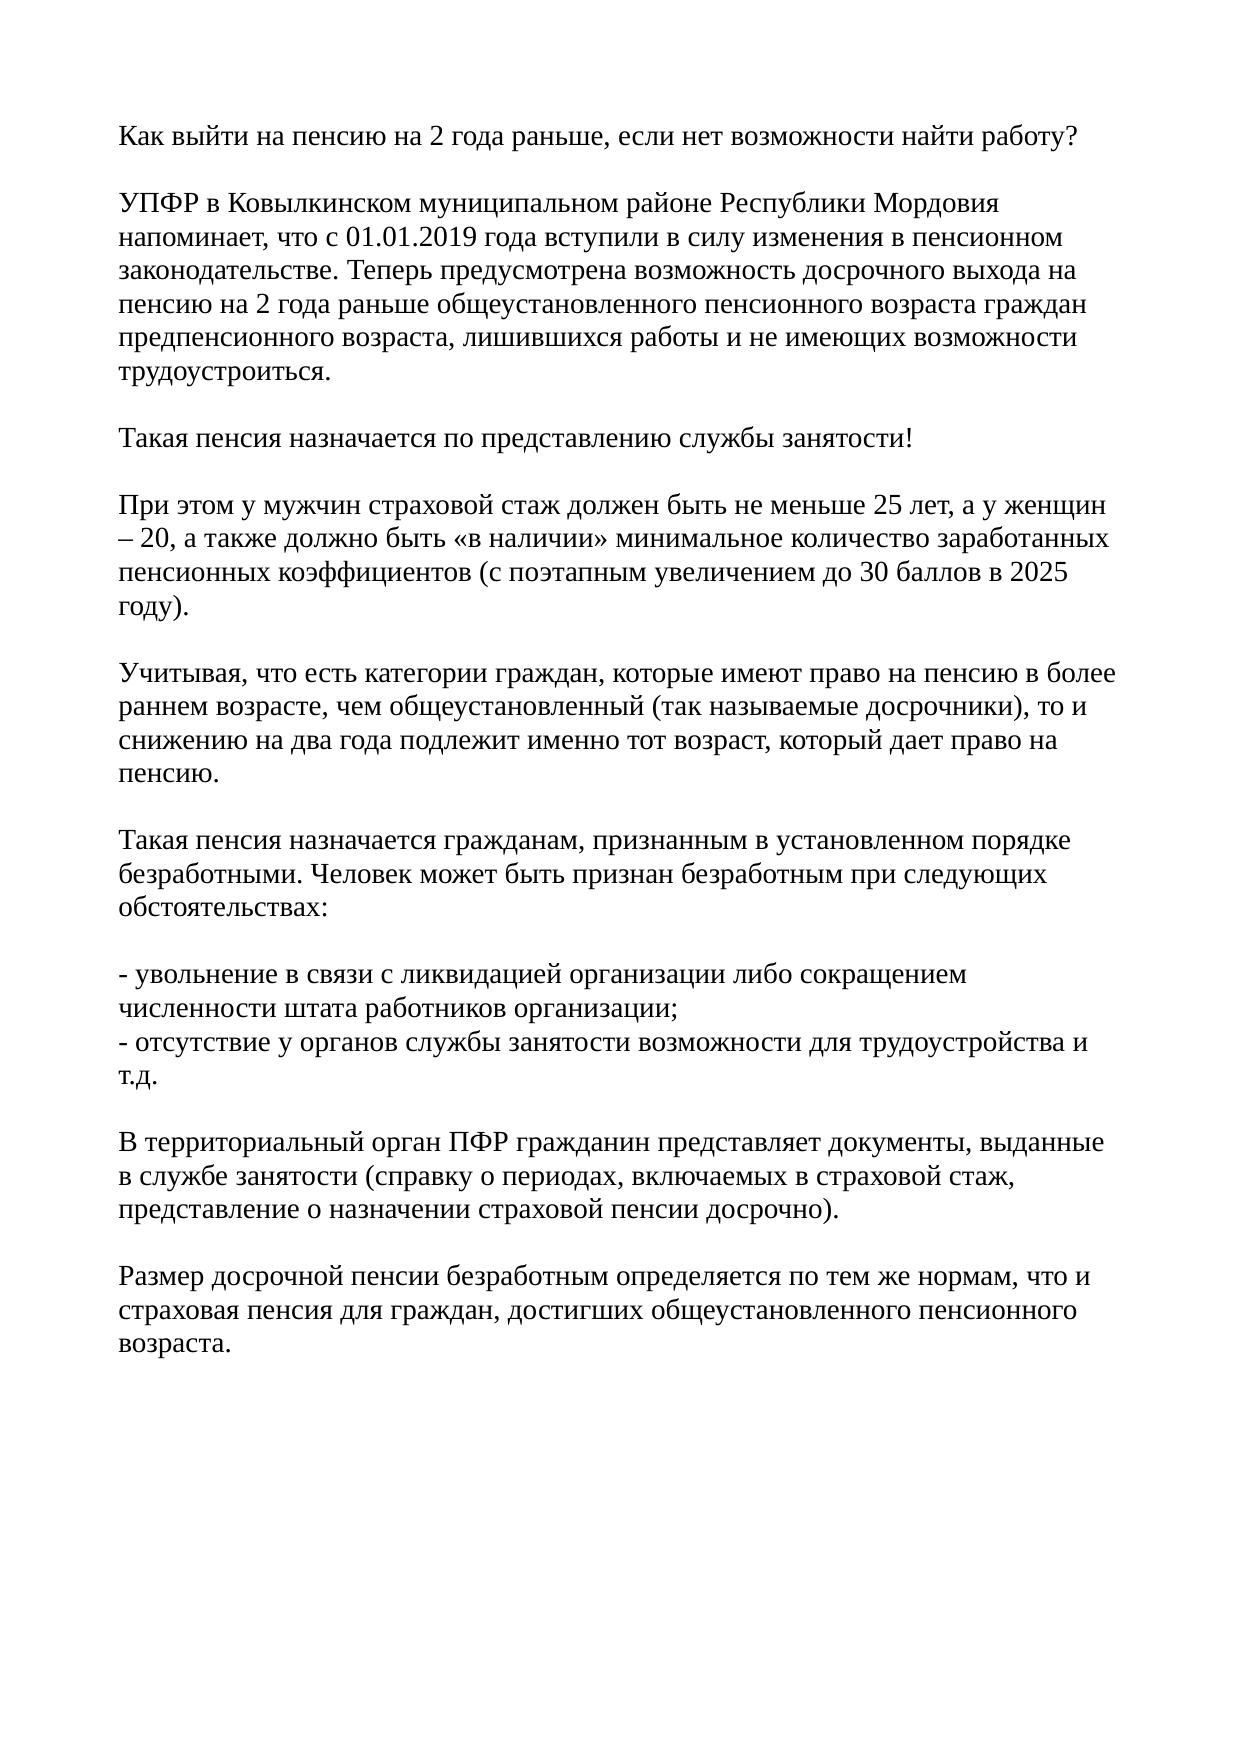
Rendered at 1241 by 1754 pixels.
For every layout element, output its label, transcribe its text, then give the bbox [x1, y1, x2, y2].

text Как выйти на пенсию на 2 года раньше, если нет возможности найти работу? УПФР в Ковылкинском муниципальном районе Республики Мордовия напоминает, что с 01.01.2019 года вступили в силу изменения в пенсионном законодательстве. Теперь предусмотрена возможность досрочного выхода на пенсию на 2 года раньше общеустановленного пенсионного возраста граждан предпенсионного возраста, лишившихся работы и не имеющих возможности трудоустроиться. Такая пенсия назначается по представлению службы занятости! При этом у мужчин страховой стаж должен быть не меньше 25 лет, а у женщин – 20, а также должно быть «в наличии» минимальное количество заработанных пенсионных коэффициентов (с поэтапным увеличением до 30 баллов в 2025 году). Учитывая, что есть категории граждан, которые имеют право на пенсию в более раннем возрасте, чем общеустановленный (так называемые досрочники), то и снижению на два года подлежит именно тот возраст, который дает право на пенсию. Такая пенсия назначается гражданам, признанным в установленном порядке безработными. Человек может быть признан безработным при следующих обстоятельствах: - увольнение в cвязи с ликвидацией организации либо сокращением численности штата работников организации; - отсутствие у органов службы занятости возможности для трудоустройства и т.д. В территориальный орган ПФР гражданин представляет документы, выданные в службе занятости (справку о периодах, включаемых в страховой стаж, представление о назначении страховой пенсии досрочно). Размер досрочной пенсии безработным определяется по тем же нормам, что и страховая пенсия для граждан, достигших общеустановленного пенсионного возраста. [118, 118, 1122, 1359]
